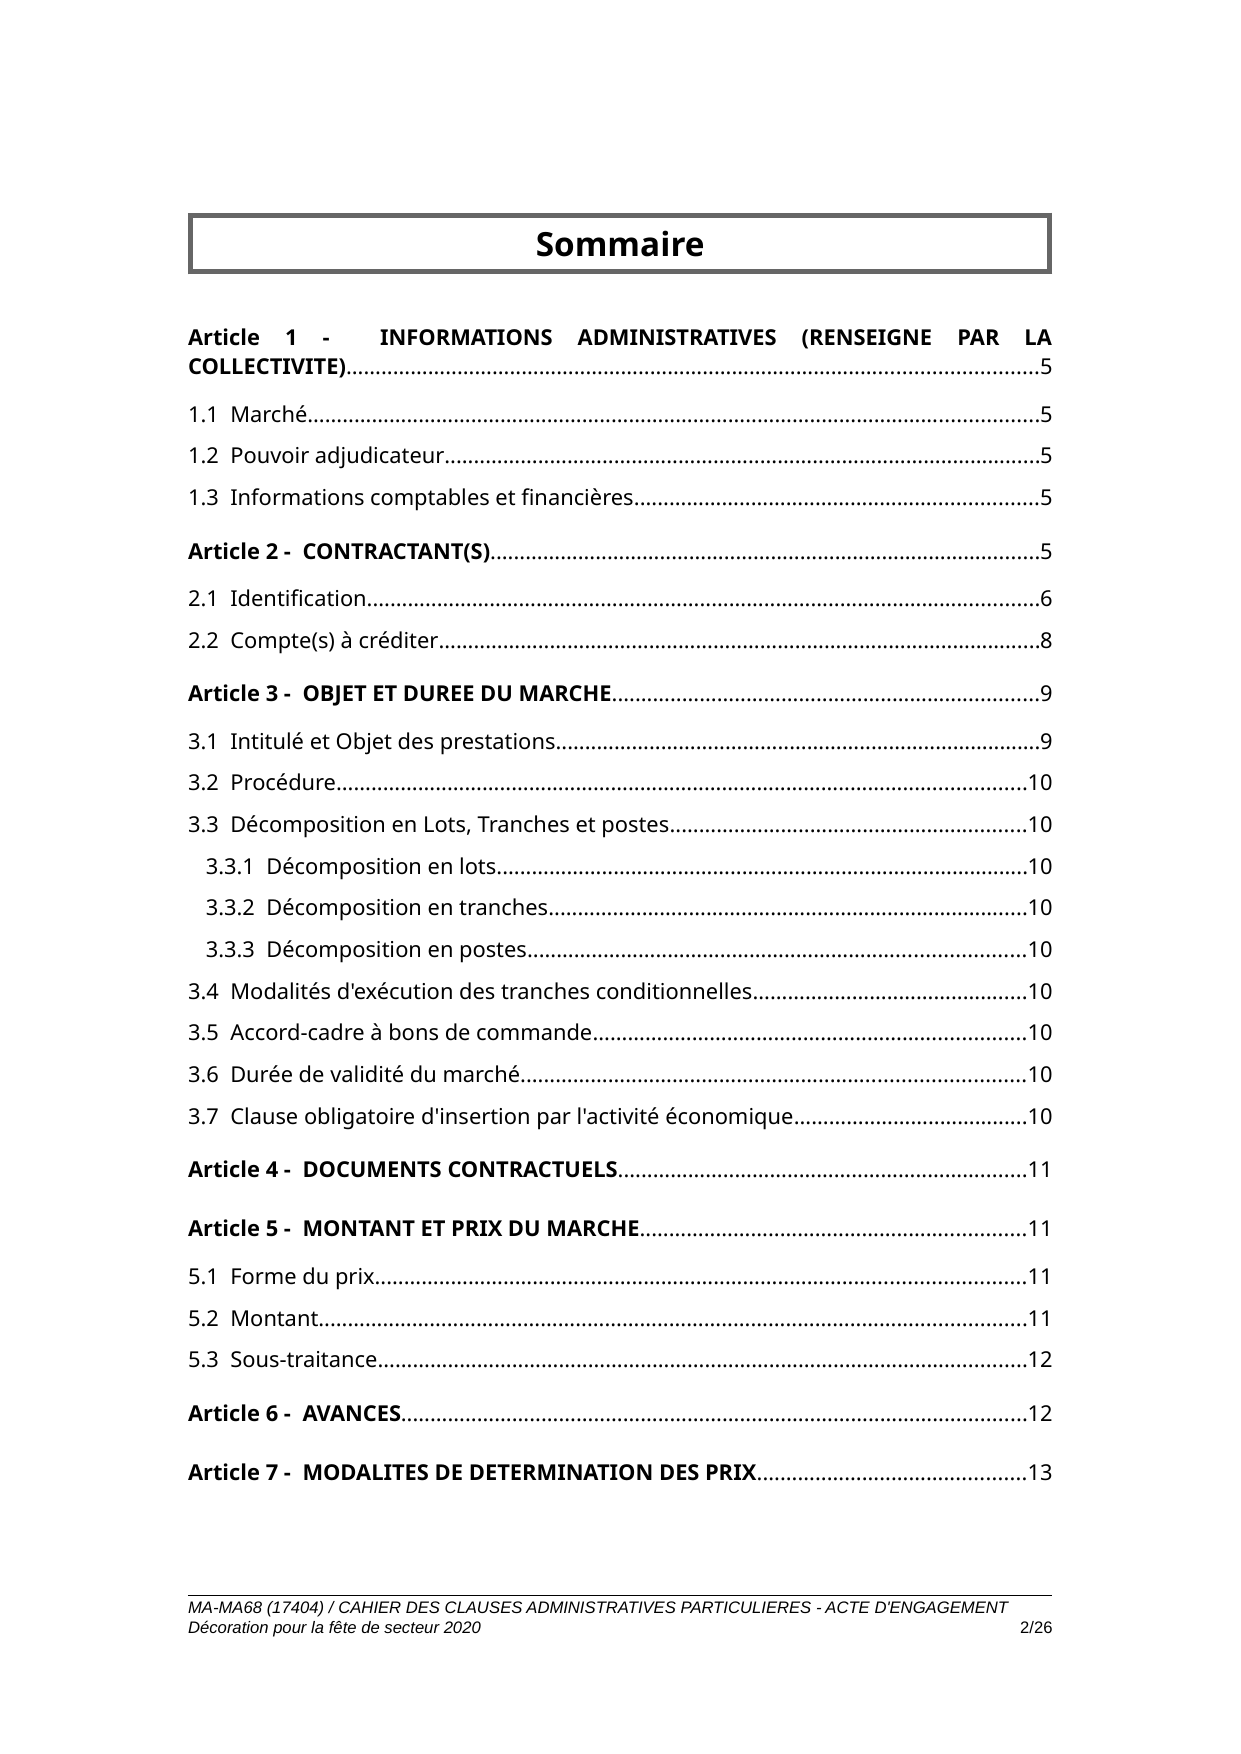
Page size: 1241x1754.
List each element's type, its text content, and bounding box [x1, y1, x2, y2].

text 1.3 Informations comptables et financières 5 [188, 482, 1052, 512]
text 3.3.2 Décomposition en tranches 10 [206, 892, 1052, 922]
text 3.2 Procédure 10 [188, 767, 1052, 797]
text 1.2 Pouvoir adjudicateur 5 [188, 441, 1052, 470]
text Article 1 - INFORMATIONS ADMINISTRATIVES (RENSEIGNE PAR LA COLLECTIVITE) 5 [188, 322, 1052, 381]
text 3.3.3 Décomposition en postes 10 [206, 934, 1052, 964]
text Article 3 - OBJET ET DUREE DU MARCHE 9 [188, 678, 1052, 708]
text 5.3 Sous-traitance 12 [188, 1344, 1052, 1374]
text 2.2 Compte(s) à créditer 8 [188, 625, 1052, 654]
text 5.2 Montant 11 [188, 1303, 1052, 1332]
text 3.7 Clause obligatoire d'insertion par l'activité économique 10 [188, 1101, 1052, 1131]
text Article 6 - AVANCES 12 [188, 1398, 1052, 1427]
text 3.1 Intitulé et Objet des prestations 9 [188, 726, 1052, 756]
text Article 7 - MODALITES DE DETERMINATION DES PRIX 13 [188, 1457, 1052, 1487]
text Article 2 - CONTRACTANT(S) 5 [188, 536, 1052, 565]
text 3.3 Décomposition en Lots, Tranches et postes 10 [188, 809, 1052, 839]
text 2.1 Identification 6 [188, 583, 1052, 613]
text Article 5 - MONTANT ET PRIX DU MARCHE 11 [188, 1213, 1052, 1243]
text 1.1 Marché 5 [188, 399, 1052, 429]
text 3.5 Accord-cadre à bons de commande 10 [188, 1017, 1052, 1047]
text 3.4 Modalités d'exécution des tranches conditionnelles 10 [188, 976, 1052, 1006]
text Article 4 - DOCUMENTS CONTRACTUELS 11 [188, 1154, 1052, 1184]
text 3.6 Durée de validité du marché 10 [188, 1059, 1052, 1089]
subtitle Sommaire [193, 218, 1047, 269]
text 3.3.1 Décomposition en lots 10 [206, 851, 1052, 881]
text 5.1 Forme du prix 11 [188, 1261, 1052, 1291]
